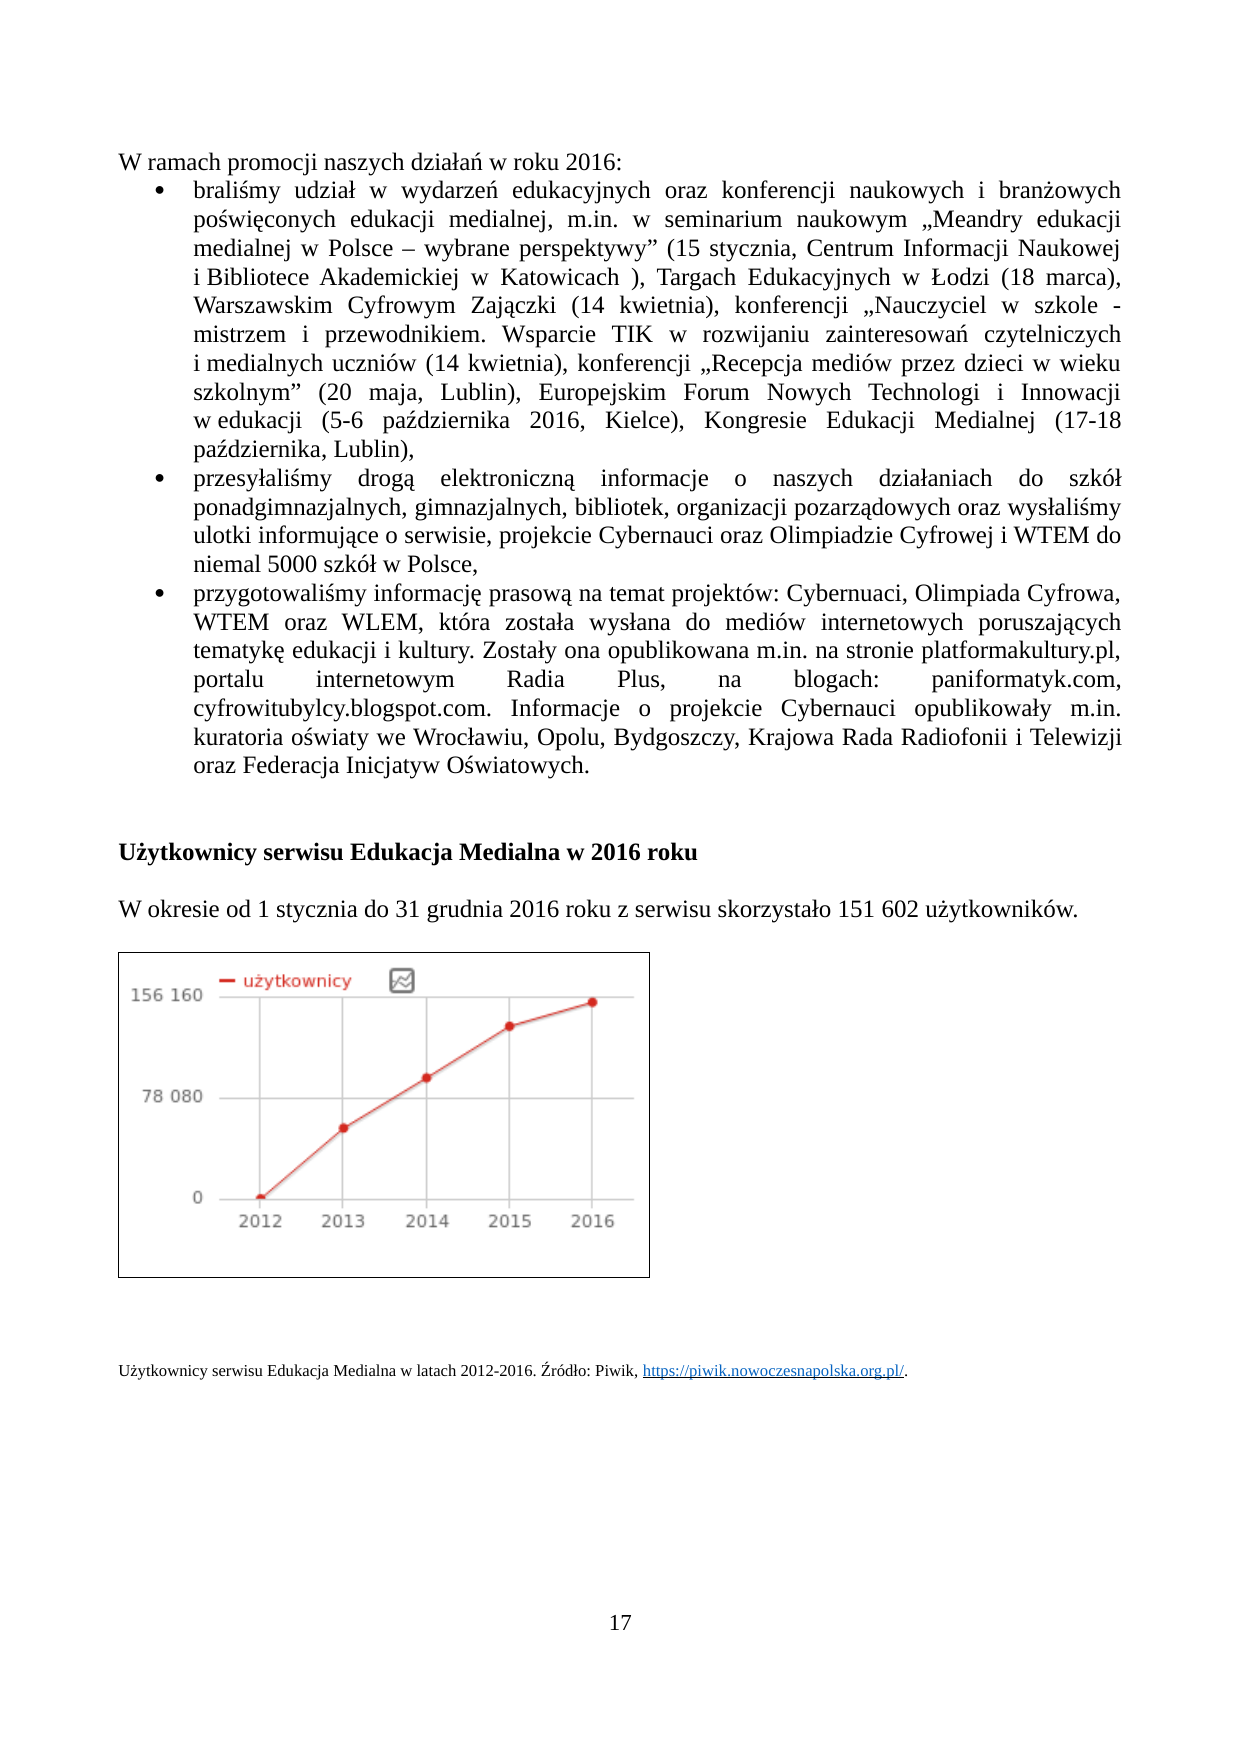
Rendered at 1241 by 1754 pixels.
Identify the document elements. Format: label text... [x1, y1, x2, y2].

text W ramach promocji naszych działań w roku 2016: [118, 147, 1122, 176]
text Użytkownicy serwisu Edukacja Medialna w latach 2012-2016. Źródło: Piwik, https://piwik.nowoczesnapolska.org.pl/. [118, 1361, 1122, 1380]
picture [121, 955, 647, 1275]
text Użytkownicy serwisu Edukacja Medialna w 2016 roku [118, 837, 1122, 866]
list przygotowaliśmy informację prasową na temat projektów: Cybernuaci, Olimpiada Cyfrowa, WTEM oraz WLEM, która została wysłana do mediów internetowych poruszających tematykę edukacji i kultury. Zostały ona opublikowana m.in. na stronie platformakultury.pl, portalu internetowym Radia Plus, na blogach: paniformatyk.com, cyfrowitubylcy.blogspot.com. Informacje o projekcie Cybernauci opublikowały m.in. kuratoria oświaty we Wrocławiu, Opolu, Bydgoszczy, Krajowa Rada Radiofonii i Telewizji oraz Federacja Inicjatyw Oświatowych. [156, 578, 1122, 779]
list przesyłaliśmy drogą elektroniczną informacje o naszych działaniach do szkół ponadgimnazjalnych, gimnazjalnych, bibliotek, organizacji pozarządowych oraz wysłaliśmy ulotki informujące o serwisie, projekcie Cybernauci oraz Olimpiadzie Cyfrowej i WTEM do niemal 5000 szkół w Polsce, [156, 463, 1122, 578]
list braliśmy udział w wydarzeń edukacyjnych oraz konferencji naukowych i branżowych poświęconych edukacji medialnej, m.in. w seminarium naukowym „Meandry edukacji medialnej w Polsce – wybrane perspektywy” (15 stycznia, Centrum Informacji Naukowej i Bibliotece Akademickiej w Katowicach ), Targach Edukacyjnych w Łodzi (18 marca), Warszawskim Cyfrowym Zajączki (14 kwietnia), konferencji „Nauczyciel w szkole - mistrzem i przewodnikiem. Wsparcie TIK w rozwijaniu zainteresowań czytelniczych i medialnych uczniów (14 kwietnia), konferencji „Recepcja mediów przez dzieci w wieku szkolnym” (20 maja, Lublin), Europejskim Forum Nowych Technologi i Innowacji w edukacji (5-6 października 2016, Kielce), Kongresie Edukacji Medialnej (17-18 października, Lublin), [156, 176, 1122, 463]
text W okresie od 1 stycznia do 31 grudnia 2016 roku z serwisu skorzystało 151 602 użytkowników. [118, 894, 1122, 923]
